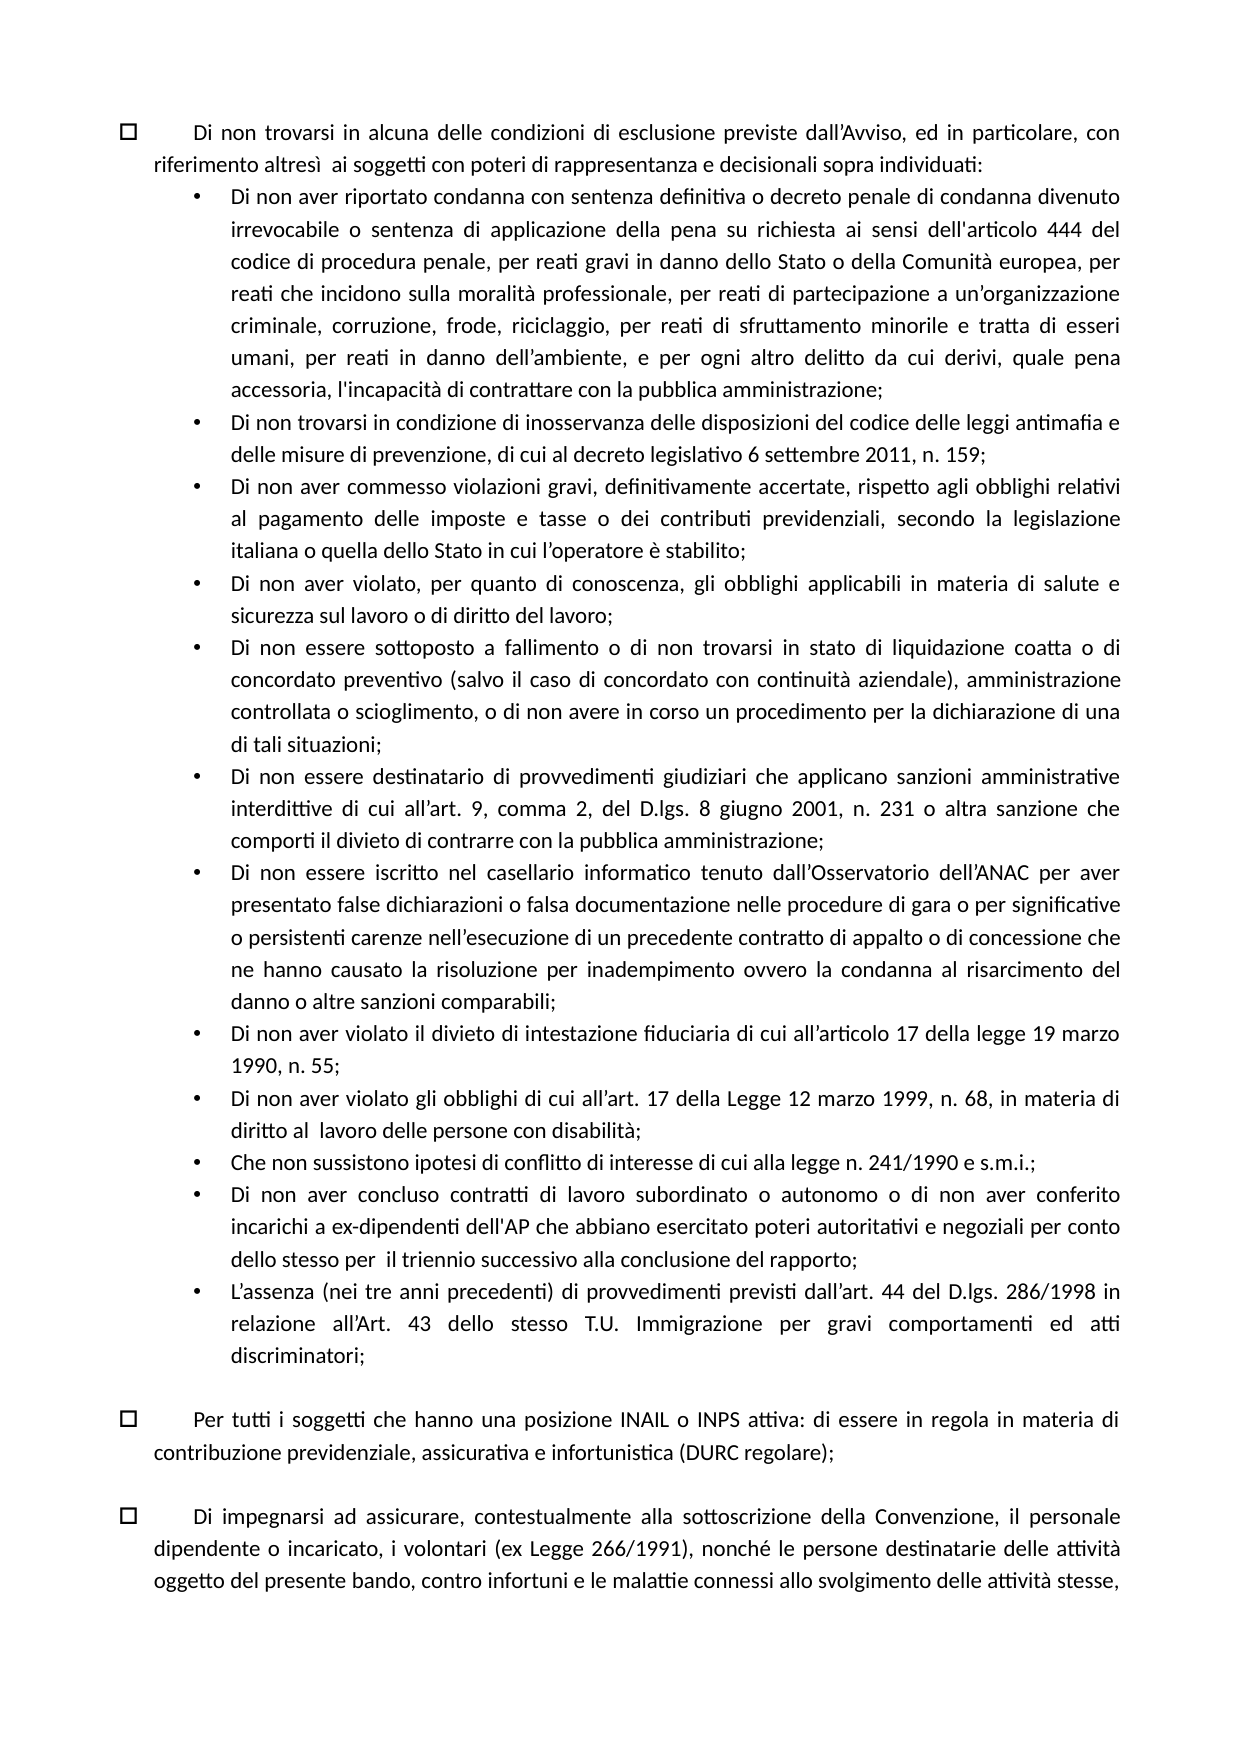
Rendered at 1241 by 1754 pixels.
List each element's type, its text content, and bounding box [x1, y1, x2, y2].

list Di non aver violato gli obblighi di cui all’art. 17 della Legge 12 marzo 1999, n. 68, in materia di diritto al lavoro delle persone con disabilità; [193, 1084, 1122, 1144]
list Per tutti i soggetti che hanno una posizione INAIL o INPS attiva: di essere in regola in materia di contribuzione previdenziale, assicurativa e infortunistica (DURC regolare); [118, 1406, 1122, 1466]
list Di non aver commesso violazioni gravi, definitivamente accertate, rispetto agli obblighi relativi al pagamento delle imposte e tasse o dei contributi previdenziali, secondo la legislazione italiana o quella dello Stato in cui l’operatore è stabilito; [193, 472, 1122, 564]
list Di non aver concluso contratti di lavoro subordinato o autonomo o di non aver conferito incarichi a ex-dipendenti dell'AP che abbiano esercitato poteri autoritativi e negoziali per conto dello stesso per il triennio successivo alla conclusione del rapporto; [193, 1180, 1122, 1273]
list Di non essere iscritto nel casellario informatico tenuto dall’Osservatorio dell’ANAC per aver presentato false dichiarazioni o falsa documentazione nelle procedure di gara o per significative o persistenti carenze nell’esecuzione di un precedente contratto di appalto o di concessione che ne hanno causato la risoluzione per inadempimento ovvero la condanna al risarcimento del danno o altre sanzioni comparabili; [193, 858, 1122, 1015]
list Di impegnarsi ad assicurare, contestualmente alla sottoscrizione della Convenzione, il personale dipendente o incaricato, i volontari (ex Legge 266/1991), nonché le persone destinatarie delle attività oggetto del presente bando, contro infortuni e le malattie connessi allo svolgimento delle attività stesse, [118, 1502, 1122, 1594]
list Di non essere destinatario di provvedimenti giudiziari che applicano sanzioni amministrative interdittive di cui all’art. 9, comma 2, del D.lgs. 8 giugno 2001, n. 231 o altra sanzione che comporti il divieto di contrarre con la pubblica amministrazione; [193, 762, 1122, 854]
list Che non sussistono ipotesi di conflitto di interesse di cui alla legge n. 241/1990 e s.m.i.; [193, 1148, 1122, 1176]
list Di non trovarsi in condizione di inosservanza delle disposizioni del codice delle leggi antimafia e delle misure di prevenzione, di cui al decreto legislativo 6 settembre 2011, n. 159; [193, 408, 1122, 468]
list Di non aver violato il divieto di intestazione fiduciaria di cui all’articolo 17 della legge 19 marzo 1990, n. 55; [193, 1019, 1122, 1079]
list Di non essere sottoposto a fallimento o di non trovarsi in stato di liquidazione coatta o di concordato preventivo (salvo il caso di concordato con continuità aziendale), amministrazione controllata o scioglimento, o di non avere in corso un procedimento per la dichiarazione di una di tali situazioni; [193, 633, 1122, 758]
list L’assenza (nei tre anni precedenti) di provvedimenti previsti dall’art. 44 del D.lgs. 286/1998 in relazione all’Art. 43 dello stesso T.U. Immigrazione per gravi comportamenti ed atti discriminatori; [193, 1277, 1122, 1369]
list Di non trovarsi in alcuna delle condizioni di esclusione previste dall’Avviso, ed in particolare, con riferimento altresì ai soggetti con poteri di rappresentanza e decisionali sopra individuati: [118, 118, 1122, 178]
list Di non aver riportato condanna con sentenza definitiva o decreto penale di condanna divenuto irrevocabile o sentenza di applicazione della pena su richiesta ai sensi dell'articolo 444 del codice di procedura penale, per reati gravi in danno dello Stato o della Comunità europea, per reati che incidono sulla moralità professionale, per reati di partecipazione a un’organizzazione criminale, corruzione, frode, riciclaggio, per reati di sfruttamento minorile e tratta di esseri umani, per reati in danno dell’ambiente, e per ogni altro delitto da cui derivi, quale pena accessoria, l'incapacità di contrattare con la pubblica amministrazione; [193, 182, 1122, 404]
list Di non aver violato, per quanto di conoscenza, gli obblighi applicabili in materia di salute e sicurezza sul lavoro o di diritto del lavoro; [193, 569, 1122, 629]
